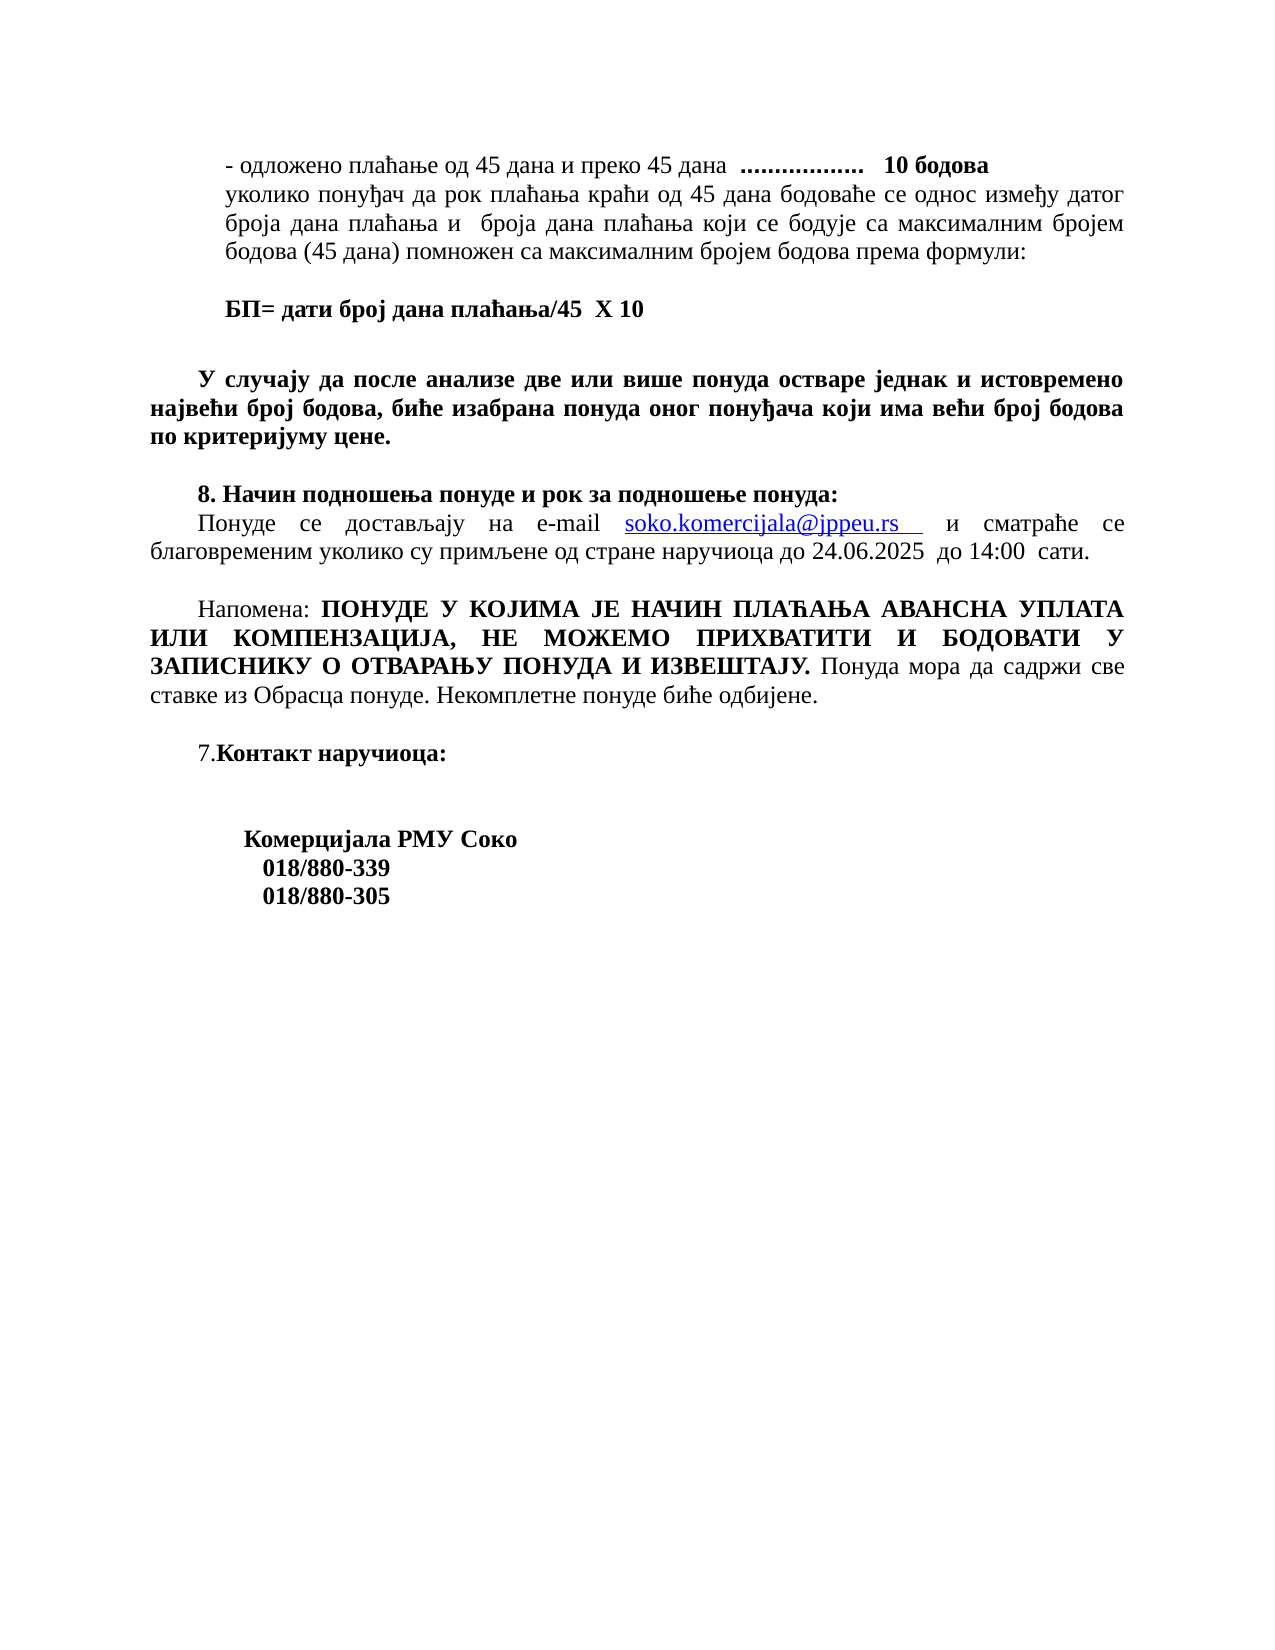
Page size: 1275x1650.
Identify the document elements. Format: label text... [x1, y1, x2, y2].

text Напомена: ПОНУДЕ У КОЈИМА ЈЕ НАЧИН ПЛАЋАЊА АВАНСНА УПЛАТА ИЛИ КОМПЕНЗАЦИЈА, НЕ МОЖЕМО ПРИХВАТИТИ И БОДОВАТИ У ЗАПИСНИКУ О ОТВАРАЊУ ПОНУДА И ИЗВЕШТАЈУ. Понуда мора да садржи све ставке из Обрасца понуде. Некомплетне понуде биће одбијене. [150, 594, 1125, 709]
text - одложено плаћање од 45 дана и преко 45 дана .................. 10 бодова [225, 150, 1125, 179]
text 018/880-305 [225, 881, 1125, 910]
text БП= дати број дана плаћања/45 X 10 [225, 294, 1125, 323]
text Понуде се достављају на e-mail soko.komercijala@jppeu.rs и сматраће се благовременим уколико су примљене од стране наручиоца до 24.06.2025 до 14:00 сати. [150, 508, 1125, 565]
list Контакт наручиоца: [150, 738, 1125, 766]
text 018/880-339 [225, 853, 1125, 881]
text уколико понуђач да рок плаћања краћи од 45 дана бодоваће се однос између датог броја дана плаћања и броја дана плаћања који се бодује са максималним бројем бодова (45 дана) помножен са максималним бројем бодова према формули: [225, 179, 1125, 265]
text У случају да после анализе две или више понуда остваре једнак и истовремено највећи број бодова, биће изабрана понуда оног понуђача који има већи број бодова по критеријуму цене. [150, 364, 1125, 450]
text Комерцијала РМУ Соко [225, 824, 1125, 853]
text 8. Начин подношења понуде и рок за подношење понуда: [150, 479, 1125, 508]
